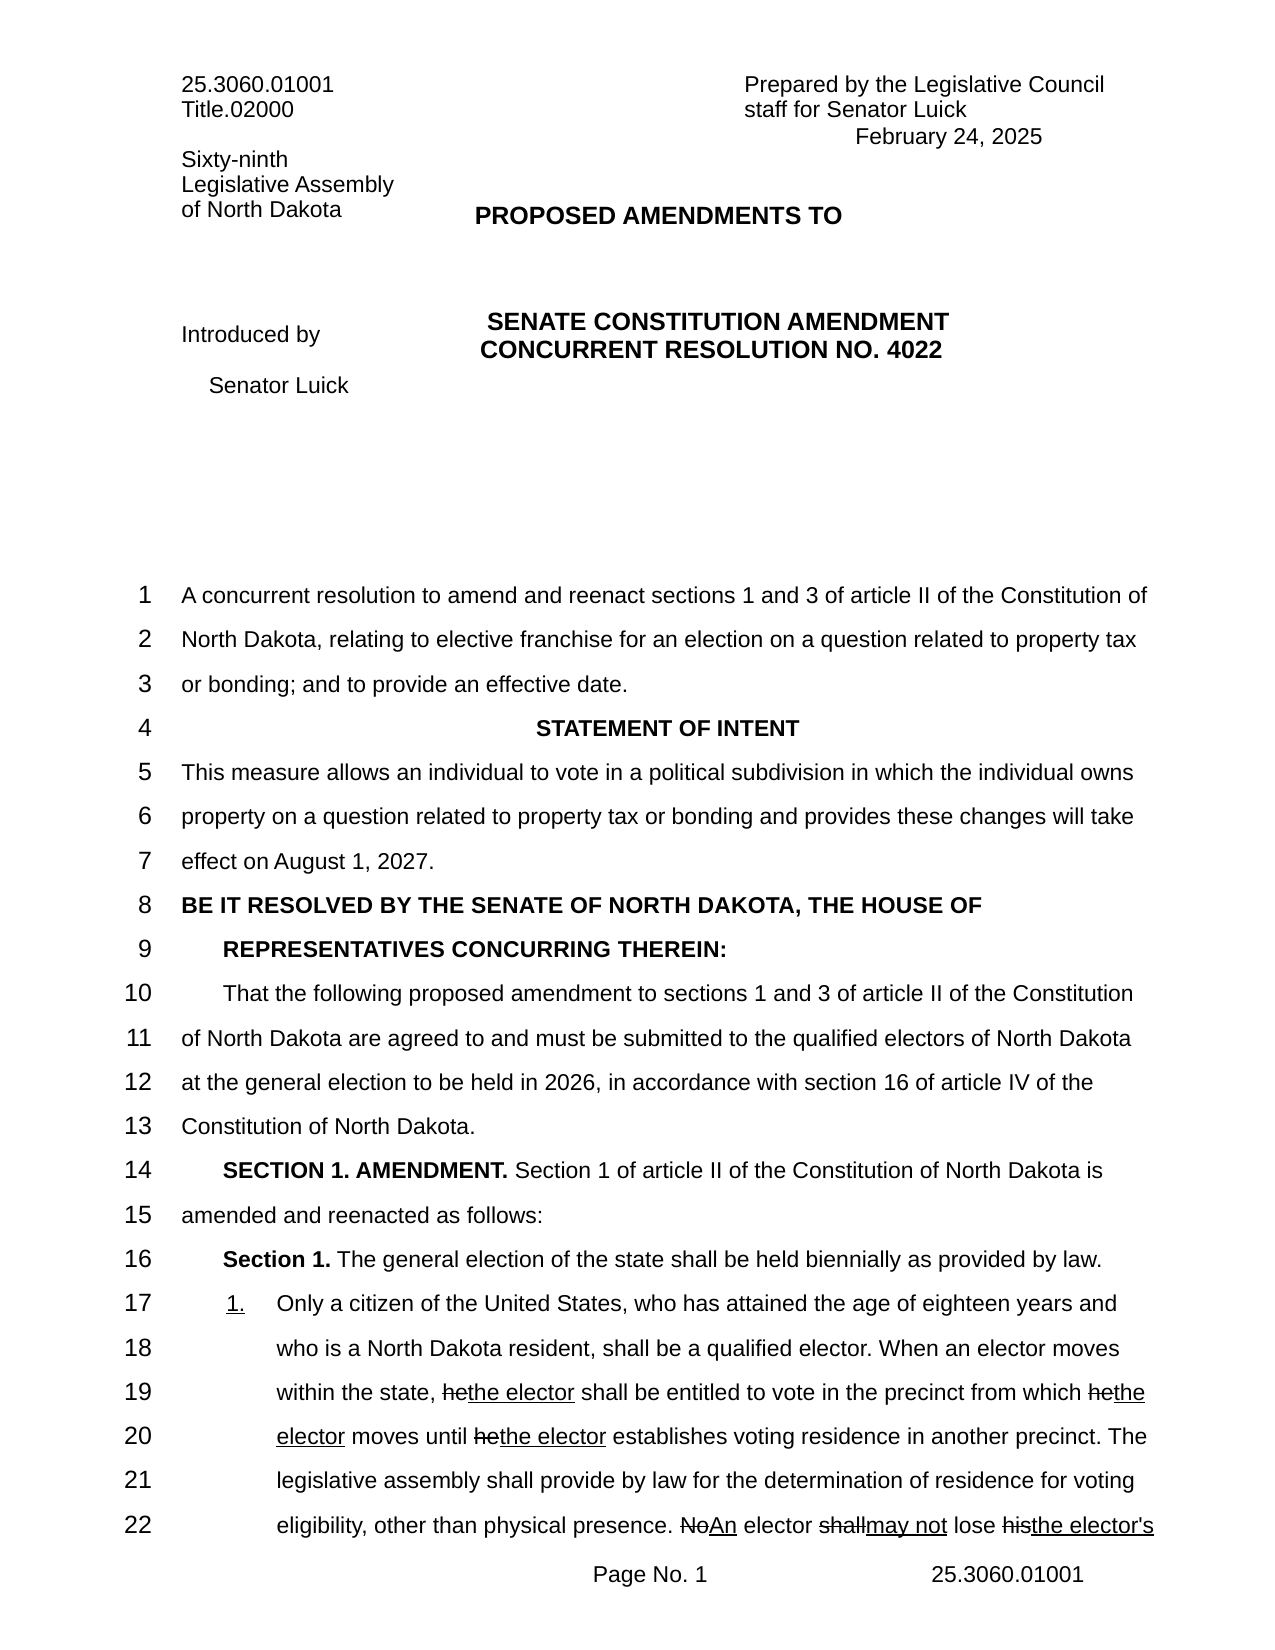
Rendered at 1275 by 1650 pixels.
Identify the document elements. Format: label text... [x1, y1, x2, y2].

title Concurrent Resolution NO. 4022 [480, 335, 956, 364]
table_cell February 24, 2025 [744, 123, 1153, 173]
table_header Prepared by the Legislative Council staff for Senator Luick [744, 73, 1153, 123]
text That the following proposed amendment to sections 1 and 3 of article II of the Constitution of North Dakota are agreed to and must be submitted to the qualified electors of North Dakota at the general election to be held in 2026, in accordance with section 16 of article IV of the Constitution of North Dakota. [181, 966, 1154, 1143]
title PROPOSED AMENDMENTS TO [474, 201, 861, 229]
text Senator Luick [208, 375, 1154, 398]
text [956, 323, 1154, 348]
text STATEMENT OF INTENT [181, 701, 1154, 745]
text 1. Only a citizen of the United States, who has attained the age of eighteen years and who is a North Dakota resident, shall be a qualified elector. When an elector moves within the state, hethe elector shall be entitled to vote in the precinct from which hethe elector moves until hethe elector establishes voting residence in another precinct. The legislative assembly shall provide by law for the determination of residence for voting eligibility, other than physical presence. NoAn elector shallmay not lose histhe elector's [181, 1276, 1154, 1542]
table_cell Sixty-ninth [181, 123, 744, 173]
title A concurrent resolution to amend and reenact sections 1 and 3 of article II of the Constitution of North Dakota, relating to elective franchise for an election on a question related to property tax or bonding; and to provide an effective date. [181, 568, 1154, 701]
text This measure allows an individual to vote in a political subdivision in which the individual owns property on a question related to property tax or bonding and provides these changes will take effect on August 1, 2027. [181, 745, 1154, 878]
title Senate Constitution Amendment [480, 306, 956, 335]
text SECTION 1. AMENDMENT. Section 1 of article II of the Constitution of North Dakota is amended and reenacted as follows: [181, 1143, 1154, 1232]
text BE IT RESOLVED BY THE SENATE OF NORTH DAKOTA, THE HOUSE OF REPRESENTATIVES CONCURRING THEREIN: [181, 878, 1154, 966]
text Introduced by [181, 323, 480, 348]
text of North Dakota [181, 198, 1154, 223]
text Legislative Assembly [181, 173, 1154, 198]
text Section 1. The general election of the state shall be held biennially as provided by law. [181, 1232, 1154, 1276]
table_header 25.3060.01001 Title.02000 [181, 73, 744, 123]
